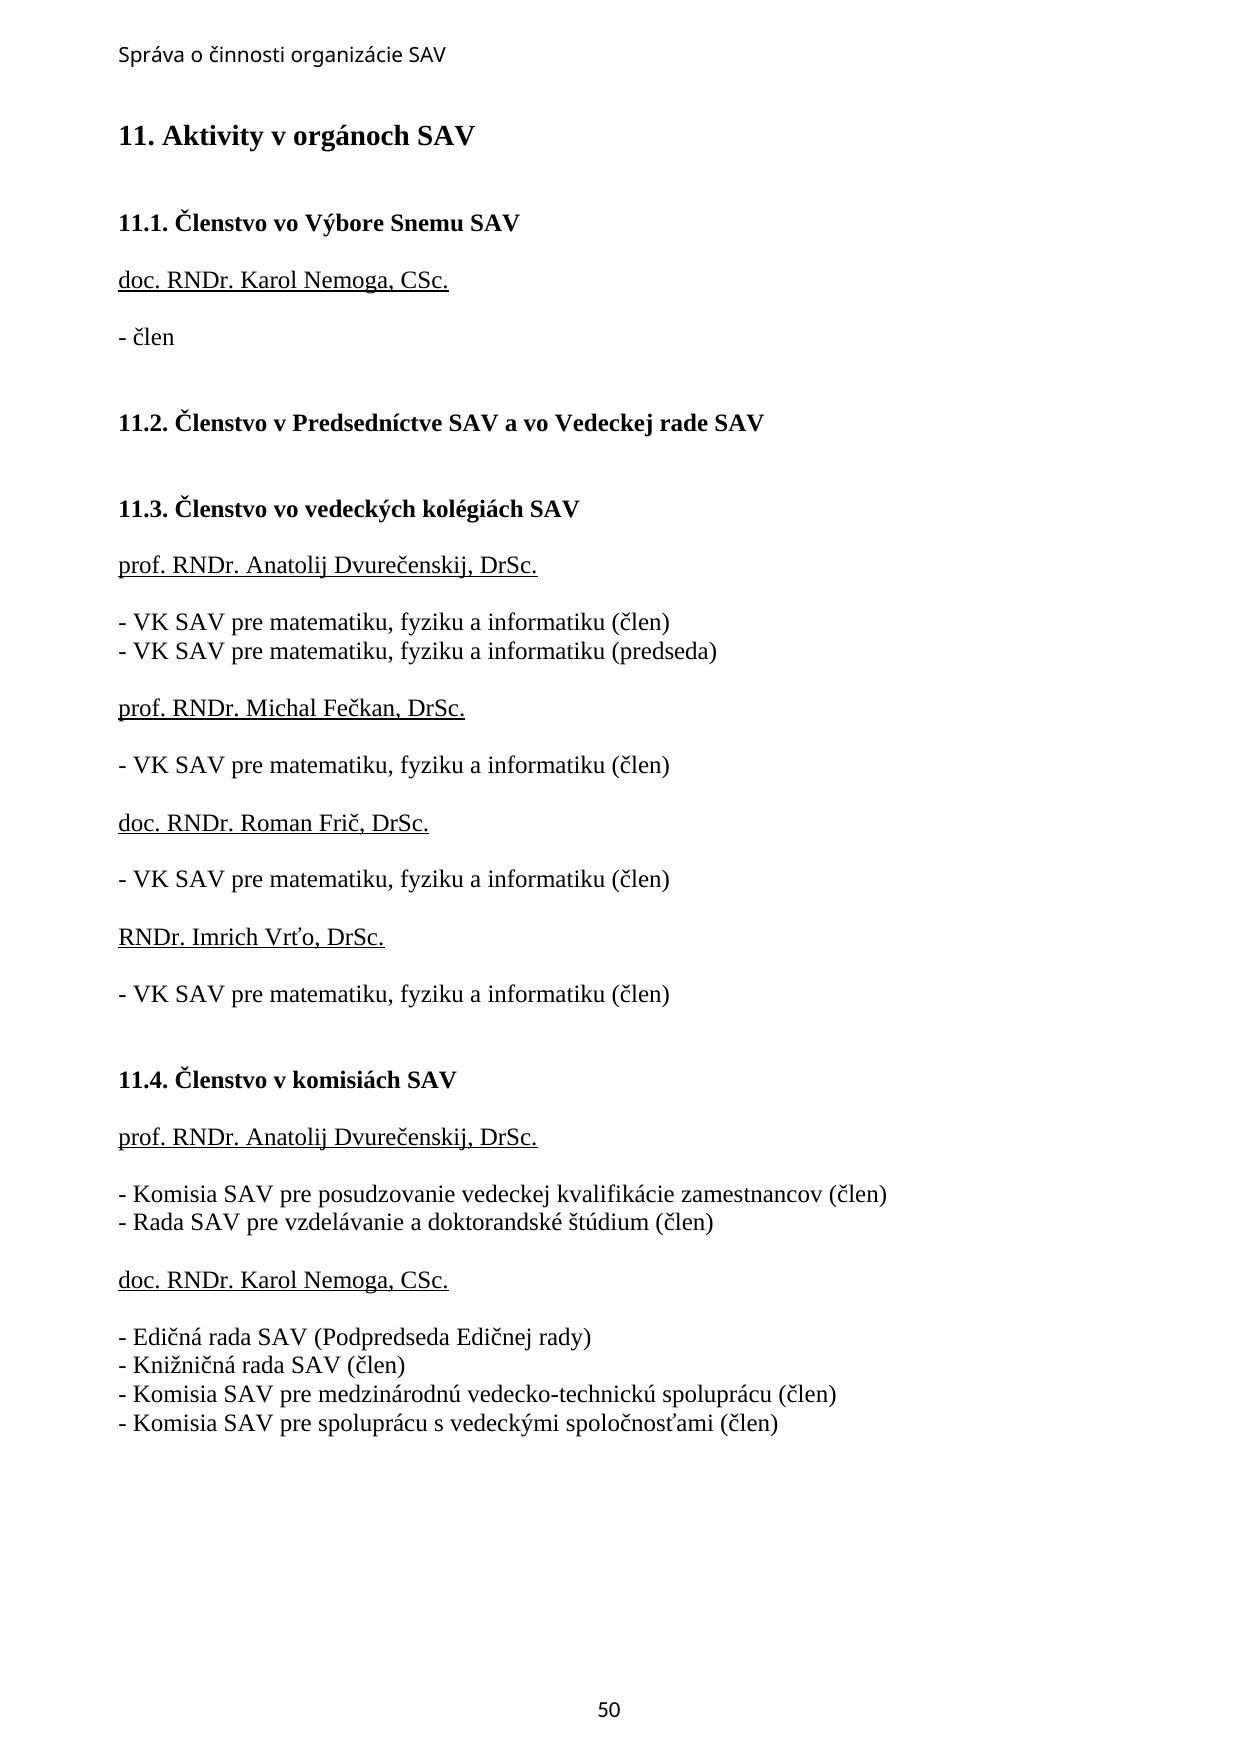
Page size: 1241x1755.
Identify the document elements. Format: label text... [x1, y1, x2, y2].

text 11.4. Členstvo v komisiách SAV [118, 1065, 1122, 1122]
text - VK SAV pre matematiku, fyziku a informatiku (predseda) [118, 636, 1122, 693]
text prof. RNDr. Anatolij Dvurečenskij, DrSc. [118, 551, 1122, 607]
text - Edičná rada SAV (Podpredseda Edičnej rady) [118, 1322, 1122, 1350]
text 11.1. Členstvo vo Výbore Snemu SAV [118, 208, 1122, 265]
text prof. RNDr. Anatolij Dvurečenskij, DrSc. [118, 1122, 1122, 1179]
text - Komisia SAV pre medzinárodnú vedecko-technickú spoluprácu (člen) [118, 1379, 1122, 1408]
text 11. Aktivity v orgánoch SAV [118, 118, 1122, 208]
text - VK SAV pre matematiku, fyziku a informatiku (člen) [118, 979, 1122, 1065]
text doc. RNDr. Karol Nemoga, CSc. [118, 265, 1122, 322]
text - Knižničná rada SAV (člen) [118, 1350, 1122, 1379]
text doc. RNDr. Karol Nemoga, CSc. [118, 1265, 1122, 1322]
text - Komisia SAV pre spoluprácu s vedeckými spoločnosťami (člen) [118, 1408, 1122, 1494]
text - Rada SAV pre vzdelávanie a doktorandské štúdium (člen) [118, 1207, 1122, 1265]
text doc. RNDr. Roman Frič, DrSc. [118, 808, 1122, 864]
text - VK SAV pre matematiku, fyziku a informatiku (člen) [118, 864, 1122, 922]
text - VK SAV pre matematiku, fyziku a informatiku (člen) [118, 750, 1122, 808]
text 11.2. Členstvo v Predsedníctve SAV a vo Vedeckej rade SAV [118, 408, 1122, 494]
text - člen [118, 322, 1122, 408]
text - VK SAV pre matematiku, fyziku a informatiku (člen) [118, 607, 1122, 636]
text 11.3. Členstvo vo vedeckých kolégiách SAV [118, 494, 1122, 551]
text - Komisia SAV pre posudzovanie vedeckej kvalifikácie zamestnancov (člen) [118, 1179, 1122, 1207]
text RNDr. Imrich Vrťo, DrSc. [118, 922, 1122, 979]
text prof. RNDr. Michal Fečkan, DrSc. [118, 693, 1122, 750]
